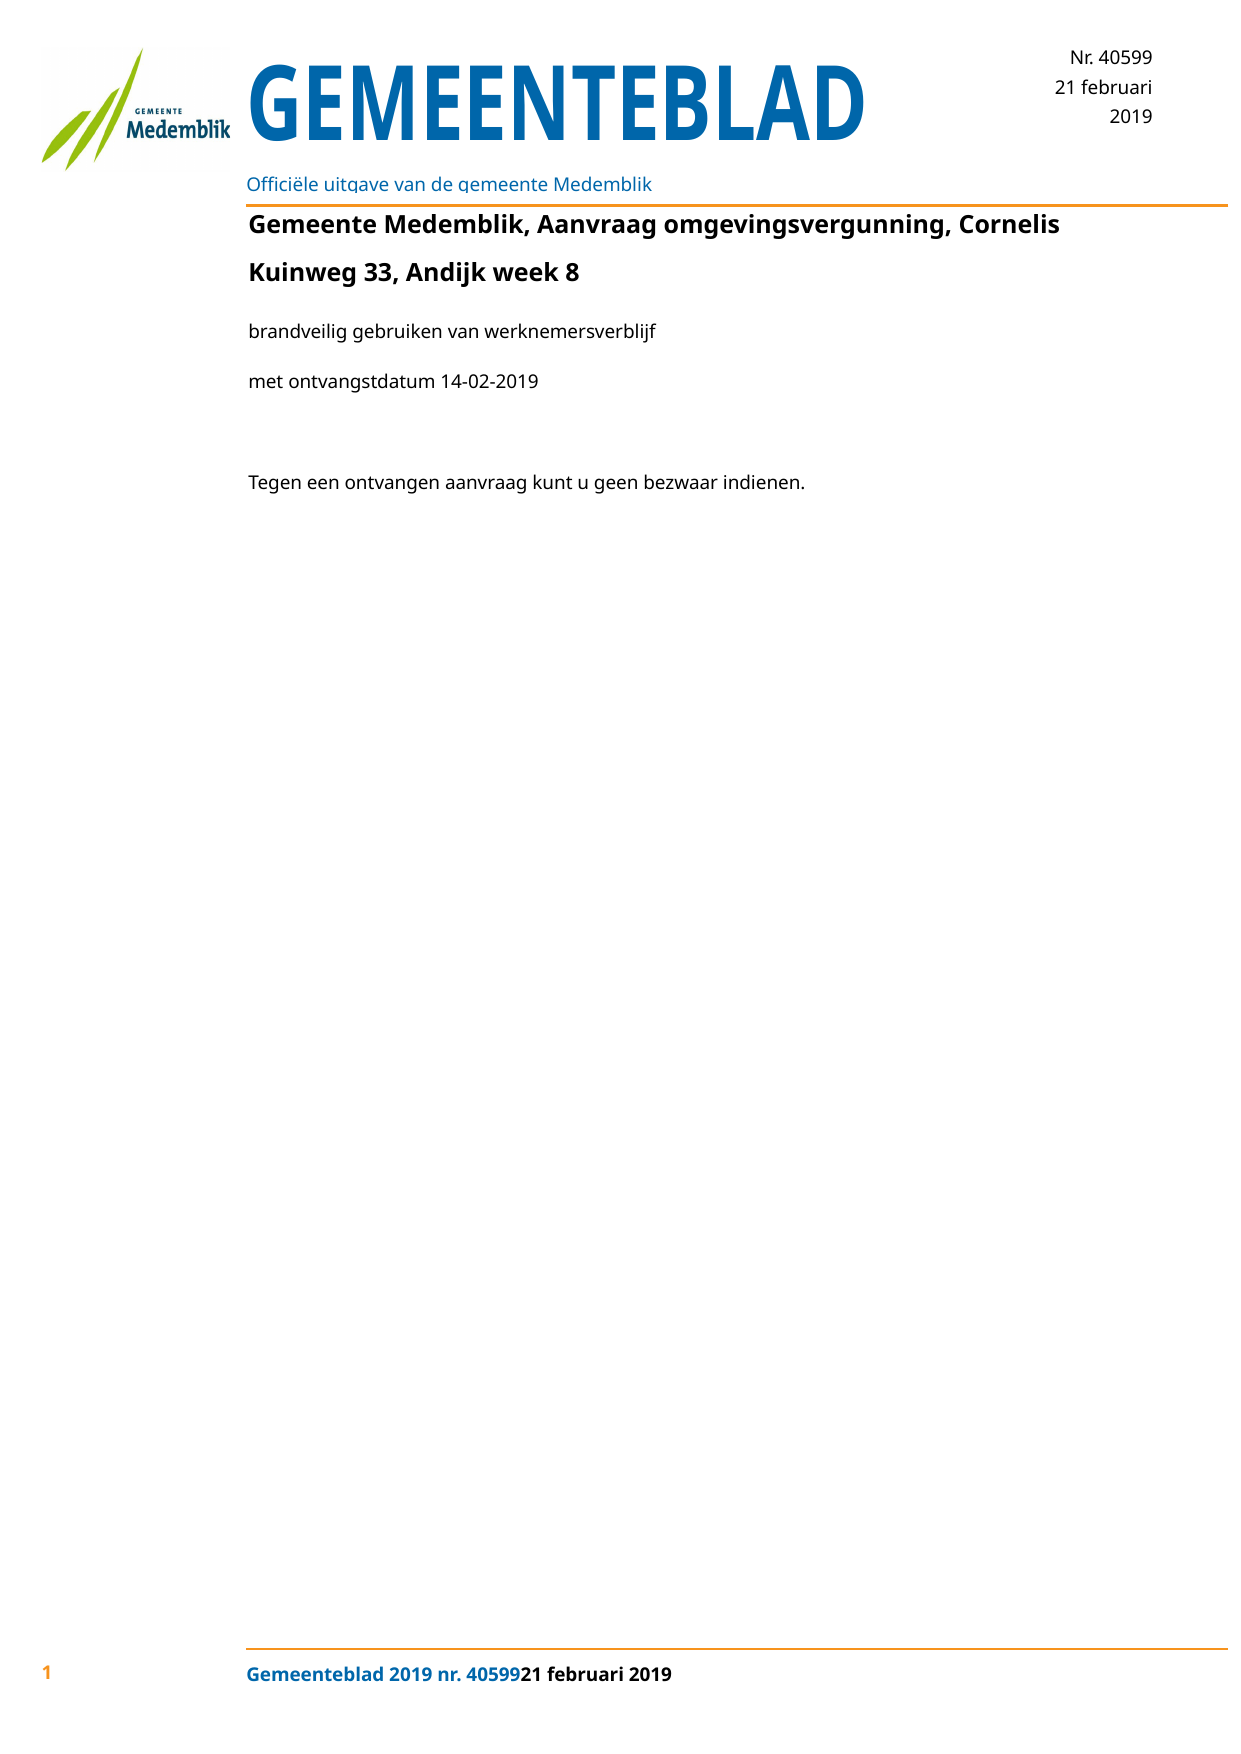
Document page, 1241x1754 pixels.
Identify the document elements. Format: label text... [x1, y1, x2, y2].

text Gemeente Medemblik, Aanvraag omgevingsvergunning, Cornelis Kuinweg 33, Andijk week 8 [248, 207, 1152, 288]
text Tegen een ontvangen aanvraag kunt u geen bezwaar indienen. [248, 469, 1152, 495]
picture [41, 47, 231, 172]
text met ontvangstdatum 14-02-2019 [248, 368, 1152, 394]
text brandveilig gebruiken van werknemersverblijf [248, 318, 1152, 344]
